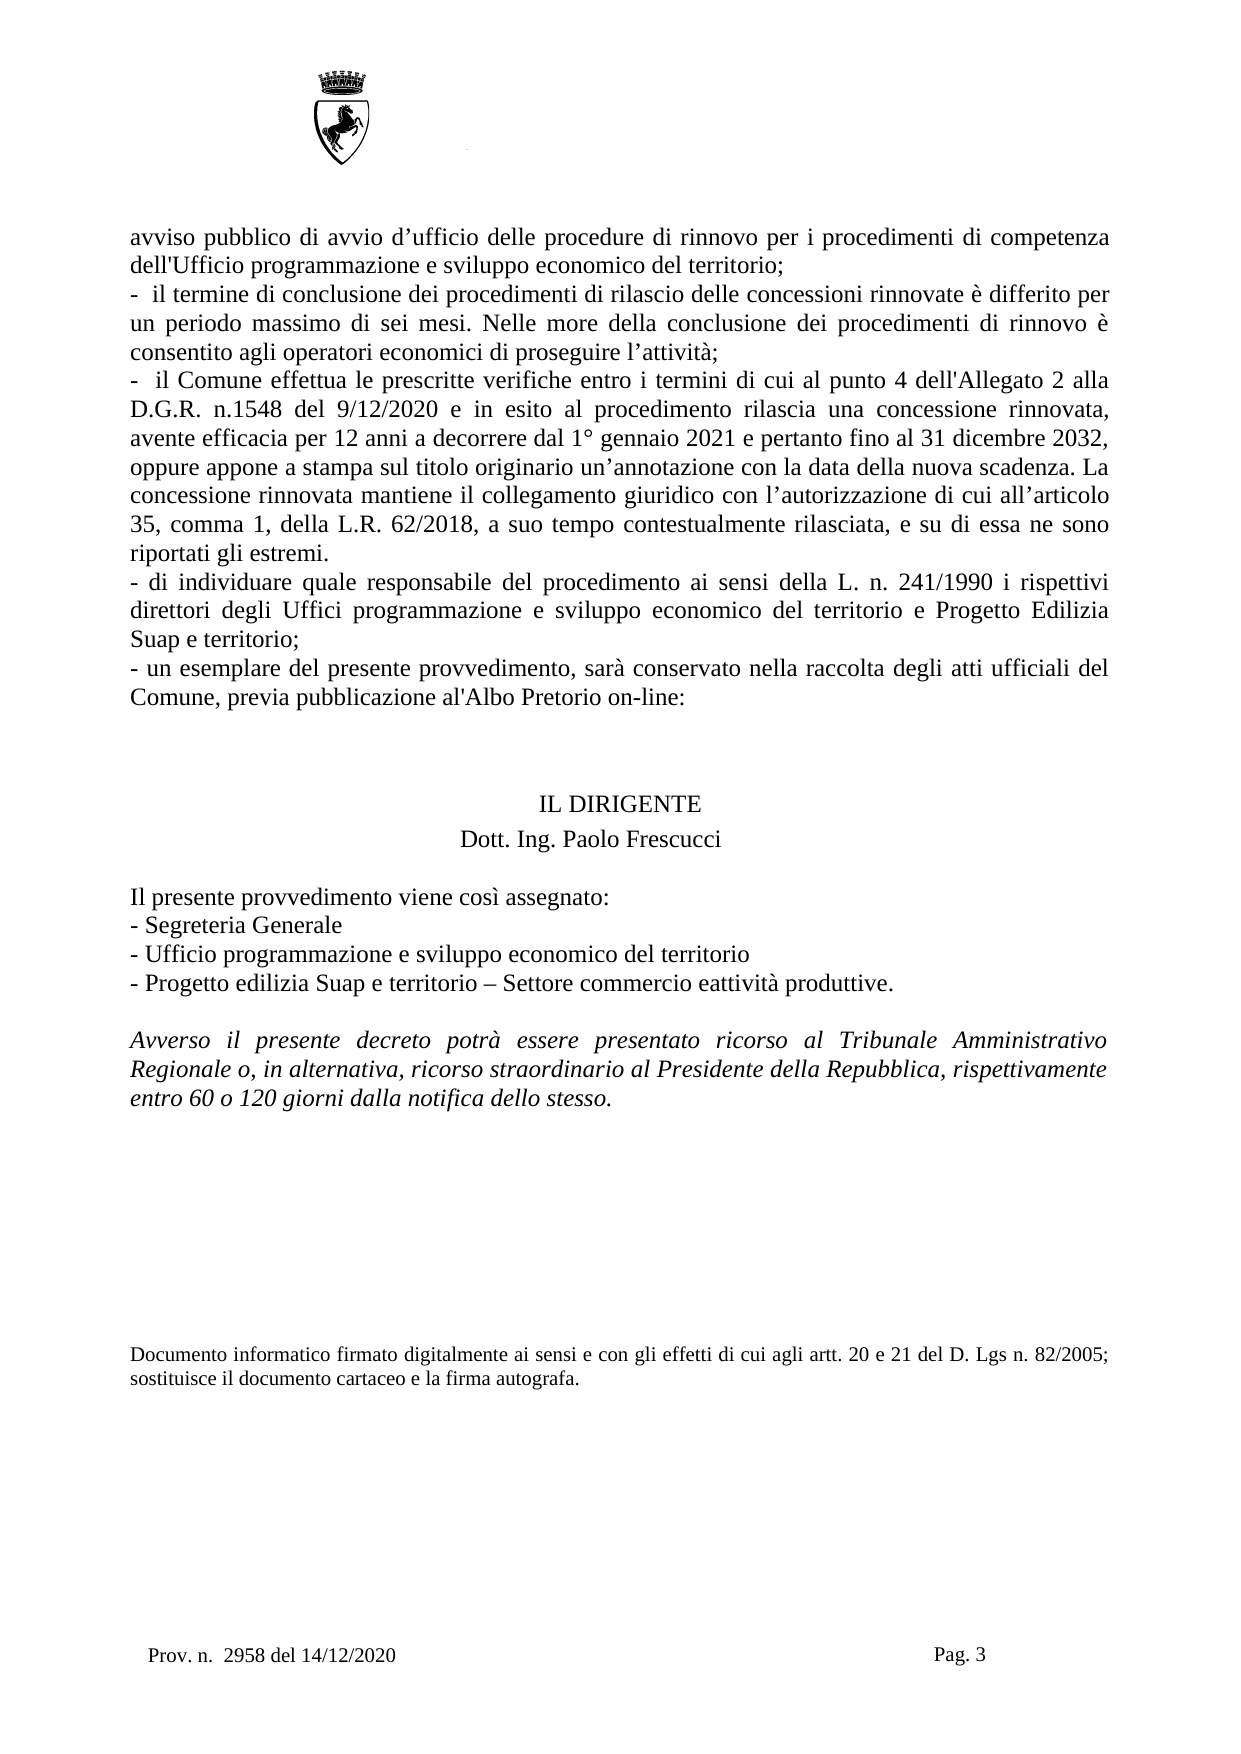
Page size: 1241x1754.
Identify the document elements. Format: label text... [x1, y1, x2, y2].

text avviso pubblico di avvio d’ufficio delle procedure di rinnovo per i procedimenti di competenza dell'Ufficio programmazione e sviluppo economico del territorio; [130, 222, 1110, 279]
text Avverso il presente decreto potrà essere presentato ricorso al Tribunale Amministrativo Regionale o, in alternativa, ricorso straordinario al Presidente della Repubblica, rispettivamente entro 60 o 120 giorni dalla notifica dello stesso. [130, 1025, 1110, 1112]
text - il Comune effettua le prescritte verifiche entro i termini di cui al punto 4 dell'Allegato 2 alla D.G.R. n.1548 del 9/12/2020 e in esito al procedimento rilascia una concessione rinnovata, avente efficacia per 12 anni a decorrere dal 1° gennaio 2021 e pertanto fino al 31 dicembre 2032, oppure appone a stampa sul titolo originario un’annotazione con la data della nuova scadenza. La concessione rinnovata mantiene il collegamento giuridico con l’autorizzazione di cui all’articolo 35, comma 1, della L.R. 62/2018, a suo tempo contestualmente rilasciata, e su di essa ne sono riportati gli estremi. [130, 365, 1110, 567]
picture [313, 70, 370, 165]
text - un esemplare del presente provvedimento, sarà conservato nella raccolta degli atti ufficiali del Comune, previa pubblicazione al'Albo Pretorio on-line: [130, 653, 1110, 710]
text - di individuare quale responsabile del procedimento ai sensi della L. n. 241/1990 i rispettivi direttori degli Uffici programmazione e sviluppo economico del territorio e Progetto Edilizia Suap e territorio; [130, 567, 1110, 653]
text - il termine di conclusione dei procedimenti di rilascio delle concessioni rinnovate è differito per un periodo massimo di sei mesi. Nelle more della conclusione dei procedimenti di rinnovo è consentito agli operatori economici di proseguire l’attività; [130, 279, 1110, 365]
text Il presente provvedimento viene così assegnato: [130, 882, 1051, 910]
text - Segreteria Generale [130, 910, 1110, 939]
text Documento informatico firmato digitalmente ai sensi e con gli effetti di cui agli artt. 20 e 21 del D. Lgs n. 82/2005; sostituisce il documento cartaceo e la firma autografa. [130, 1342, 1110, 1390]
text - Ufficio programmazione e sviluppo economico del territorio [130, 939, 1051, 968]
subtitle IL DIRIGENTE [130, 789, 1110, 818]
text - Progetto edilizia Suap e territorio – Settore commercio eattività produttive. [130, 968, 1051, 997]
text Dott. Ing. Paolo Frescucci [130, 824, 1051, 853]
